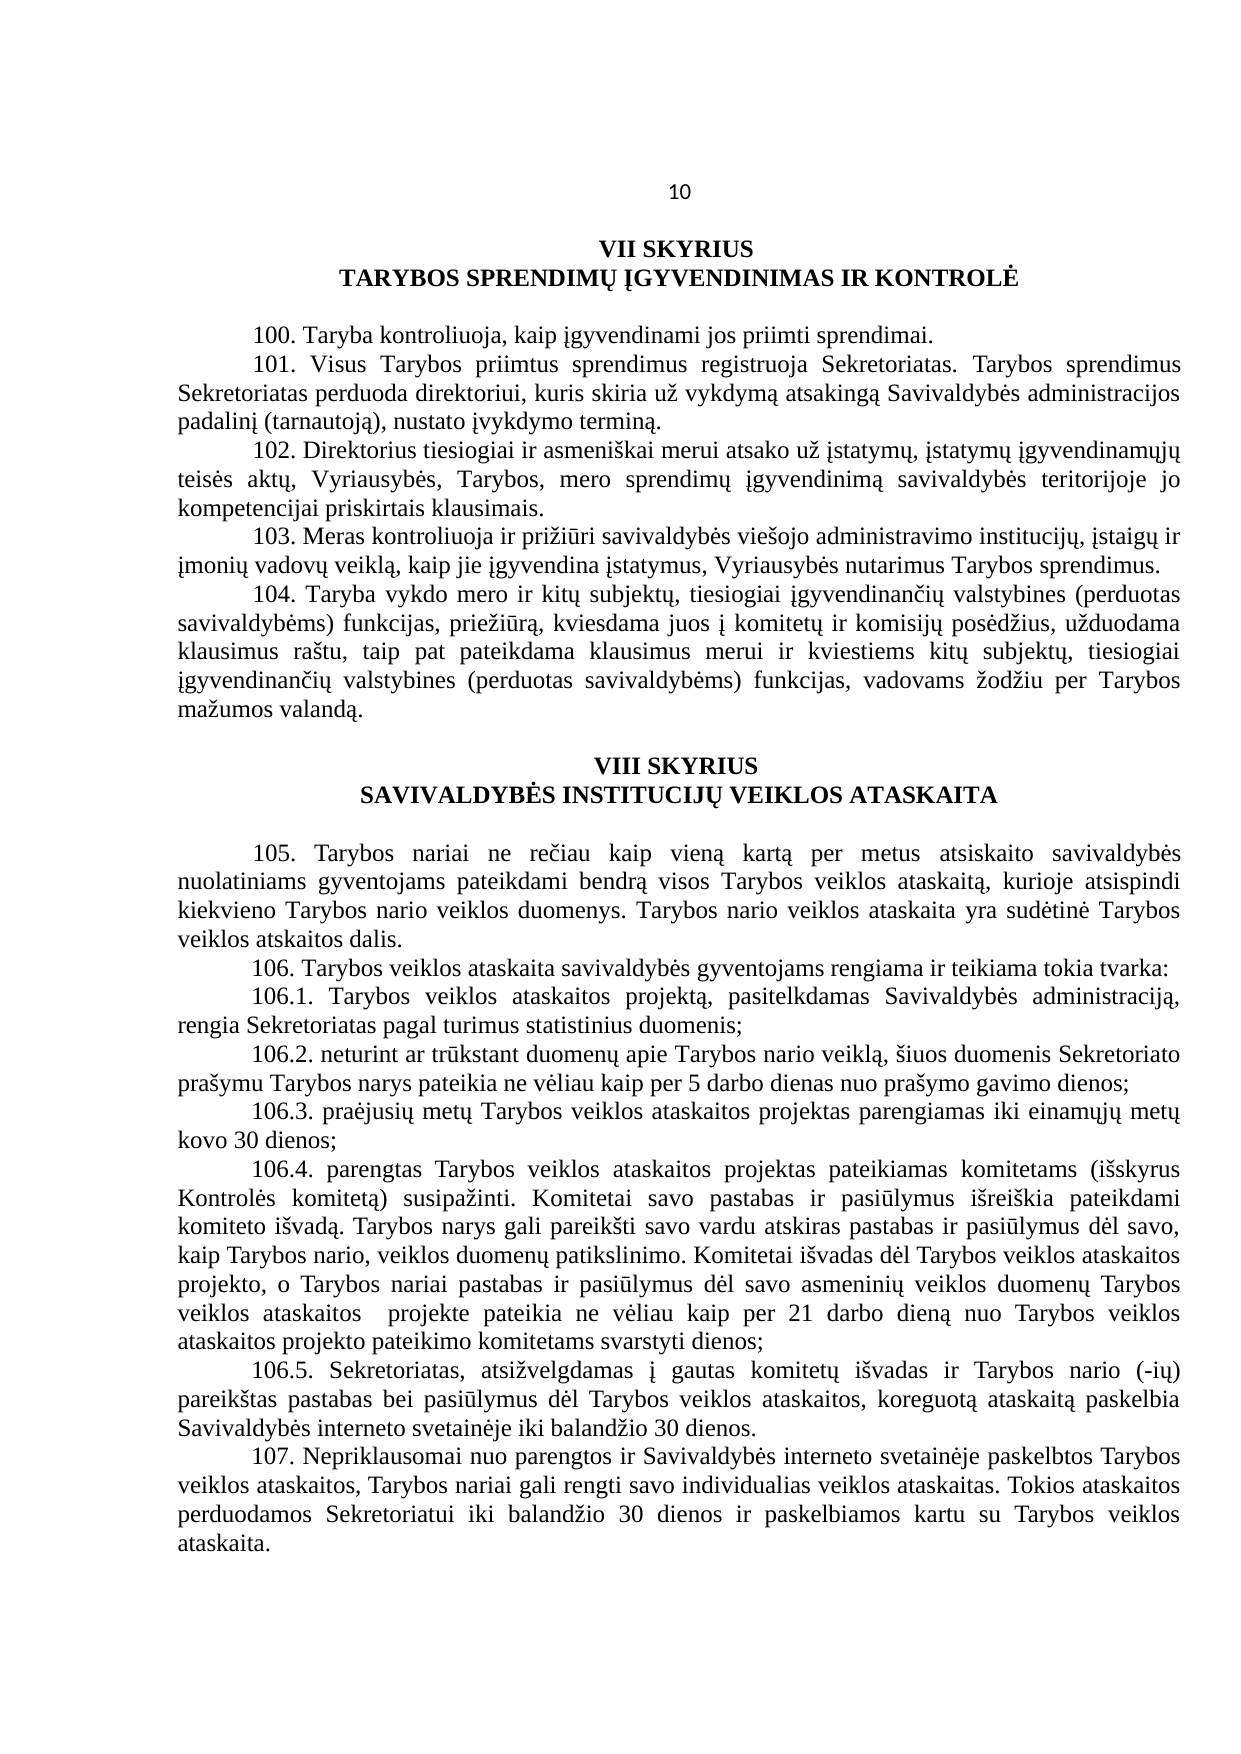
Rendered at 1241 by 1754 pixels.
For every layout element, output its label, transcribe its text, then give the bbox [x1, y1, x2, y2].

text 106. Tarybos veiklos ataskaita savivaldybės gyventojams rengiama ir teikiama tokia tvarka: [177, 953, 1181, 981]
text 105. Tarybos nariai ne rečiau kaip vieną kartą per metus atsiskaito savivaldybės nuolatiniams gyventojams pateikdami bendrą visos Tarybos veiklos ataskaitą, kurioje atsispindi kiekvieno Tarybos nario veiklos duomenys. Tarybos nario veiklos ataskaita yra sudėtinė Tarybos veiklos atskaitos dalis. [177, 838, 1181, 953]
text 106.4. parengtas Tarybos veiklos ataskaitos projektas pateikiamas komitetams (išskyrus Kontrolės komitetą) susipažinti. Komitetai savo pastabas ir pasiūlymus išreiškia pateikdami komiteto išvadą. Tarybos narys gali pareikšti savo vardu atskiras pastabas ir pasiūlymus dėl savo, kaip Tarybos nario, veiklos duomenų patikslinimo. Komitetai išvadas dėl Tarybos veiklos ataskaitos projekto, o Tarybos nariai pastabas ir pasiūlymus dėl savo asmeninių veiklos duomenų Tarybos veiklos ataskaitos projekte pateikia ne vėliau kaip per 21 darbo dieną nuo Tarybos veiklos ataskaitos projekto pateikimo komitetams svarstyti dienos; [177, 1154, 1181, 1355]
text 103. Meras kontroliuoja ir prižiūri savivaldybės viešojo administravimo institucijų, įstaigų ir įmonių vadovų veiklą, kaip jie įgyvendina įstatymus, Vyriausybės nutarimus Tarybos sprendimus. [177, 521, 1181, 579]
text 106.3. praėjusių metų Tarybos veiklos ataskaitos projektas parengiamas iki einamųjų metų kovo 30 dienos; [177, 1096, 1181, 1154]
text VIII skyrius [177, 751, 1181, 780]
text 106.1. Tarybos veiklos ataskaitos projektą, pasitelkdamas Savivaldybės administraciją, rengia Sekretoriatas pagal turimus statistinius duomenis; [177, 981, 1181, 1039]
text SAVIVALDYBĖS INSTITUCIJŲ VEIKLOS ATASKAITA [177, 780, 1181, 809]
text 107. Nepriklausomai nuo parengtos ir Savivaldybės interneto svetainėje paskelbtos Tarybos veiklos ataskaitos, Tarybos nariai gali rengti savo individualias veiklos ataskaitas. Tokios ataskaitos perduodamos Sekretoriatui iki balandžio 30 dienos ir paskelbiamos kartu su Tarybos veiklos ataskaita. [177, 1441, 1181, 1556]
text TARYBOS SPRENDIMŲ ĮGYVENDINIMAS IR KONTROLĖ [177, 263, 1181, 291]
text 102. Direktorius tiesiogiai ir asmeniškai merui atsako už įstatymų, įstatymų įgyvendinamųjų teisės aktų, Vyriausybės, Tarybos, mero sprendimų įgyvendinimą savivaldybės teritorijoje jo kompetencijai priskirtais klausimais. [177, 435, 1181, 521]
text 101. Visus Tarybos priimtus sprendimus registruoja Sekretoriatas. Tarybos sprendimus Sekretoriatas perduoda direktoriui, kuris skiria už vykdymą atsakingą Savivaldybės administracijos padalinį (tarnautoją), nustato įvykdymo terminą. [177, 349, 1181, 435]
text VII SKYRIUS [177, 234, 1181, 263]
text 104. Taryba vykdo mero ir kitų subjektų, tiesiogiai įgyvendinančių valstybines (perduotas savivaldybėms) funkcijas, priežiūrą, kviesdama juos į komitetų ir komisijų posėdžius, užduodama klausimus raštu, taip pat pateikdama klausimus merui ir kviestiems kitų subjektų, tiesiogiai įgyvendinančių valstybines (perduotas savivaldybėms) funkcijas, vadovams žodžiu per Tarybos mažumos valandą. [177, 579, 1181, 723]
text 106.5. Sekretoriatas, atsižvelgdamas į gautas komitetų išvadas ir Tarybos nario (-ių) pareikštas pastabas bei pasiūlymus dėl Tarybos veiklos ataskaitos, koreguotą ataskaitą paskelbia Savivaldybės interneto svetainėje iki balandžio 30 dienos. [177, 1355, 1181, 1441]
text 106.2. neturint ar trūkstant duomenų apie Tarybos nario veiklą, šiuos duomenis Sekretoriato prašymu Tarybos narys pateikia ne vėliau kaip per 5 darbo dienas nuo prašymo gavimo dienos; [177, 1039, 1181, 1096]
text 100. Taryba kontroliuoja, kaip įgyvendinami jos priimti sprendimai. [177, 320, 1181, 349]
